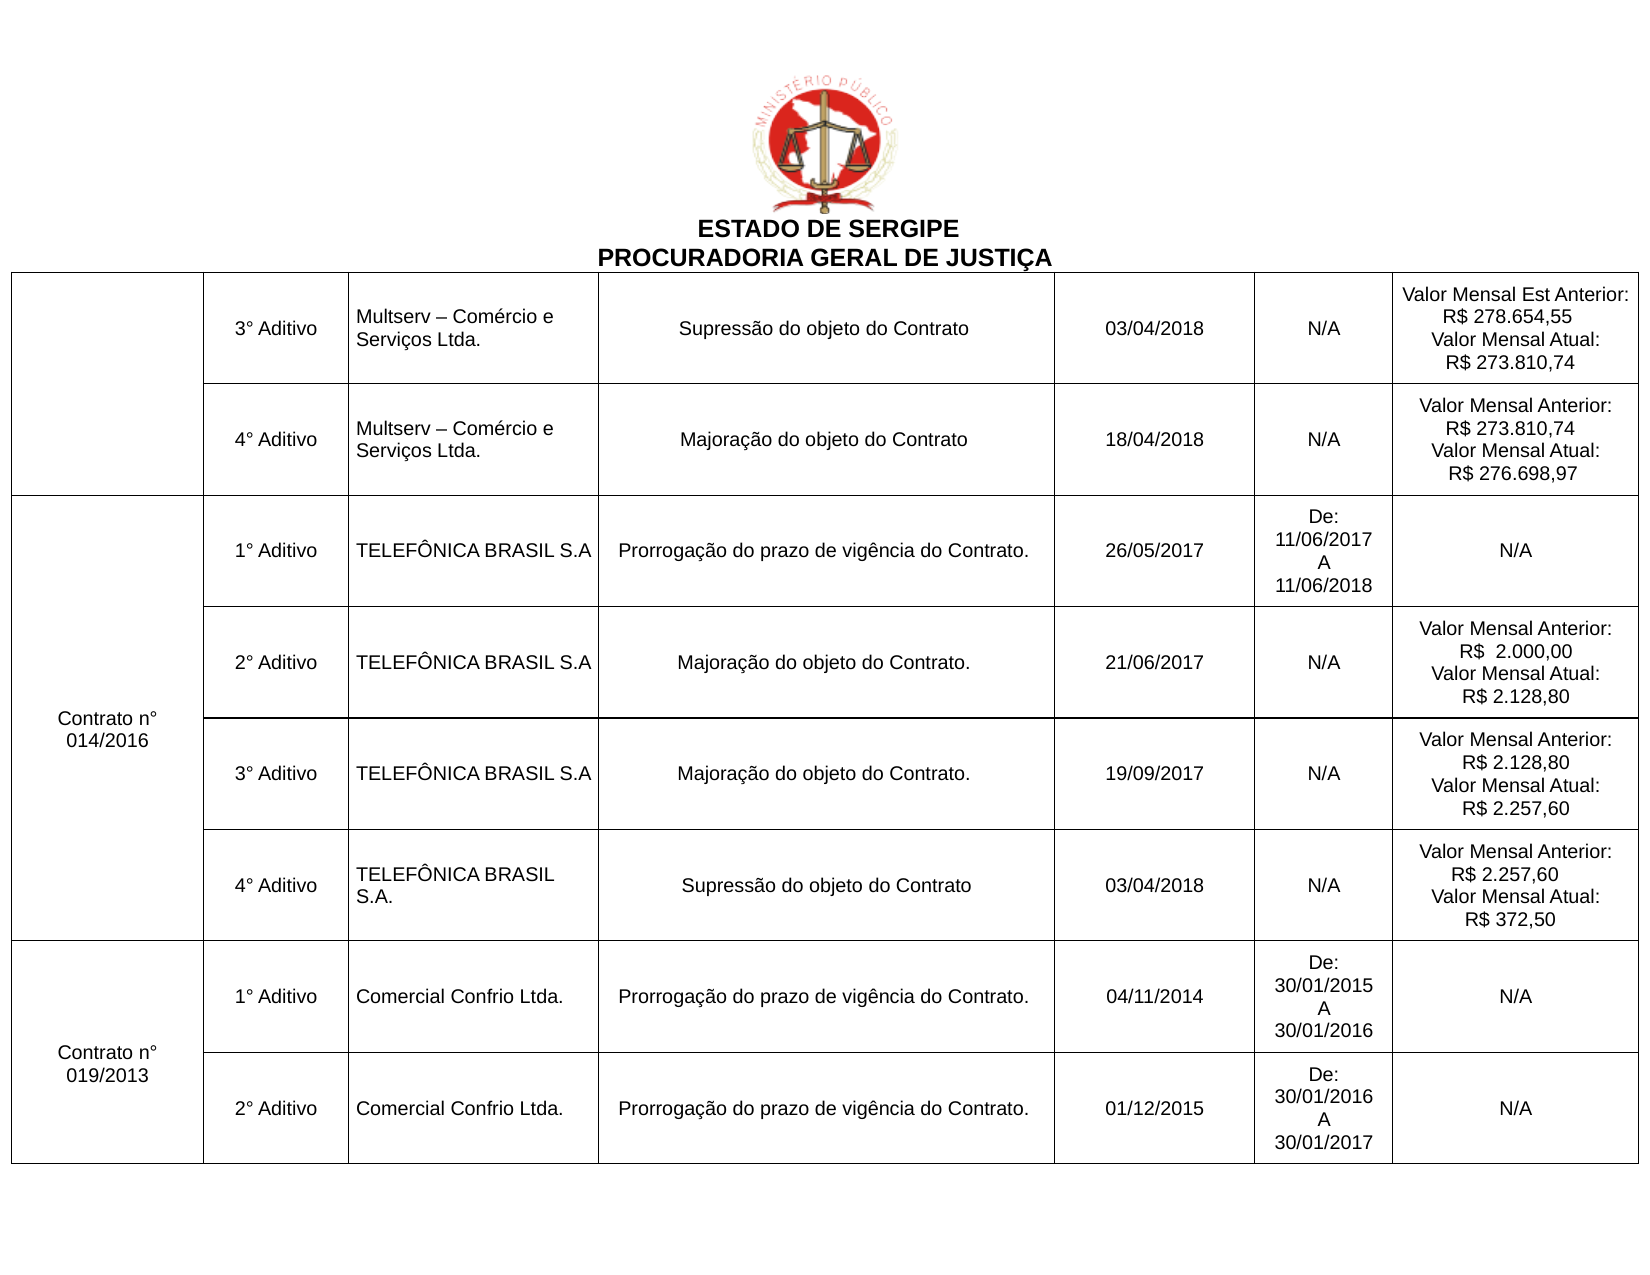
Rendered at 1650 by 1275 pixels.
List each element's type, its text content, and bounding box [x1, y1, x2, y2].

table_cell 4° Aditivo [204, 830, 348, 940]
table_cell 3° Aditivo [204, 719, 348, 829]
table_cell 21/06/2017 [1055, 607, 1254, 717]
table_cell Comercial Confrio Ltda. [349, 1053, 598, 1163]
table_cell De: 30/01/2016 A 30/01/2017 [1255, 1053, 1392, 1163]
table_cell 26/05/2017 [1055, 496, 1254, 606]
table_cell N/A [1255, 830, 1392, 940]
table_cell N/A [1255, 719, 1392, 829]
table_cell N/A [1255, 384, 1392, 494]
table_cell De: 11/06/2017 A 11/06/2018 [1255, 496, 1392, 606]
table_cell 2° Aditivo [204, 1053, 348, 1163]
table_cell N/A [1393, 496, 1638, 606]
table_cell TELEFÔNICA BRASIL S.A [349, 607, 598, 717]
table_cell Prorrogação do prazo de vigência do Contrato. [599, 941, 1054, 1052]
table_cell Supressão do objeto do Contrato [599, 830, 1054, 940]
table_cell N/A [1255, 607, 1392, 717]
table_cell 19/09/2017 [1055, 719, 1254, 829]
table_cell 04/11/2014 [1055, 941, 1254, 1052]
table_cell Comercial Confrio Ltda. [349, 941, 598, 1052]
table_cell 03/04/2018 [1055, 273, 1254, 383]
table_cell N/A [1393, 1053, 1638, 1163]
table_cell Supressão do objeto do Contrato [599, 273, 1054, 383]
table_cell Valor Mensal Anterior: R$ 2.128,80 Valor Mensal Atual: R$ 2.257,60 [1393, 719, 1638, 829]
table_cell N/A [1255, 273, 1392, 383]
table_cell N/A [1393, 941, 1638, 1052]
table_cell 1° Aditivo [204, 496, 348, 606]
table_cell 03/04/2018 [1055, 830, 1254, 940]
table_cell [12, 273, 203, 494]
table_cell 18/04/2018 [1055, 384, 1254, 494]
table_cell Prorrogação do prazo de vigência do Contrato. [599, 496, 1054, 606]
table_cell Valor Mensal Anterior: R$ 273.810,74 Valor Mensal Atual: R$ 276.698,97 [1393, 384, 1638, 494]
table_cell Multserv – Comércio e Serviços Ltda. [349, 273, 598, 383]
table_cell Majoração do objeto do Contrato. [599, 719, 1054, 829]
table_cell Valor Mensal Est Anterior: R$ 278.654,55 Valor Mensal Atual: R$ 273.810,74 [1393, 273, 1638, 383]
table_cell Multserv – Comércio e Serviços Ltda. [349, 384, 598, 494]
table_cell 2° Aditivo [204, 607, 348, 717]
table_cell 01/12/2015 [1055, 1053, 1254, 1163]
table_cell Contrato n° 019/2013 [12, 941, 203, 1163]
table_cell Prorrogação do prazo de vigência do Contrato. [599, 1053, 1054, 1163]
table_cell TELEFÔNICA BRASIL S.A [349, 496, 598, 606]
table_cell 3° Aditivo [204, 273, 348, 383]
table_cell TELEFÔNICA BRASIL S.A. [349, 830, 598, 940]
table_cell 1° Aditivo [204, 941, 348, 1052]
table_cell TELEFÔNICA BRASIL S.A [349, 719, 598, 829]
table_cell Majoração do objeto do Contrato. [599, 607, 1054, 717]
table_cell 4° Aditivo [204, 384, 348, 494]
table_cell Majoração do objeto do Contrato [599, 384, 1054, 494]
table_cell Valor Mensal Anterior: R$ 2.257,60 Valor Mensal Atual: R$ 372,50 [1393, 830, 1638, 940]
table_cell Contrato n° 014/2016 [12, 496, 203, 940]
table_cell Valor Mensal Anterior: R$ 2.000,00 Valor Mensal Atual: R$ 2.128,80 [1393, 607, 1638, 717]
table_cell De: 30/01/2015 A 30/01/2016 [1255, 941, 1392, 1052]
